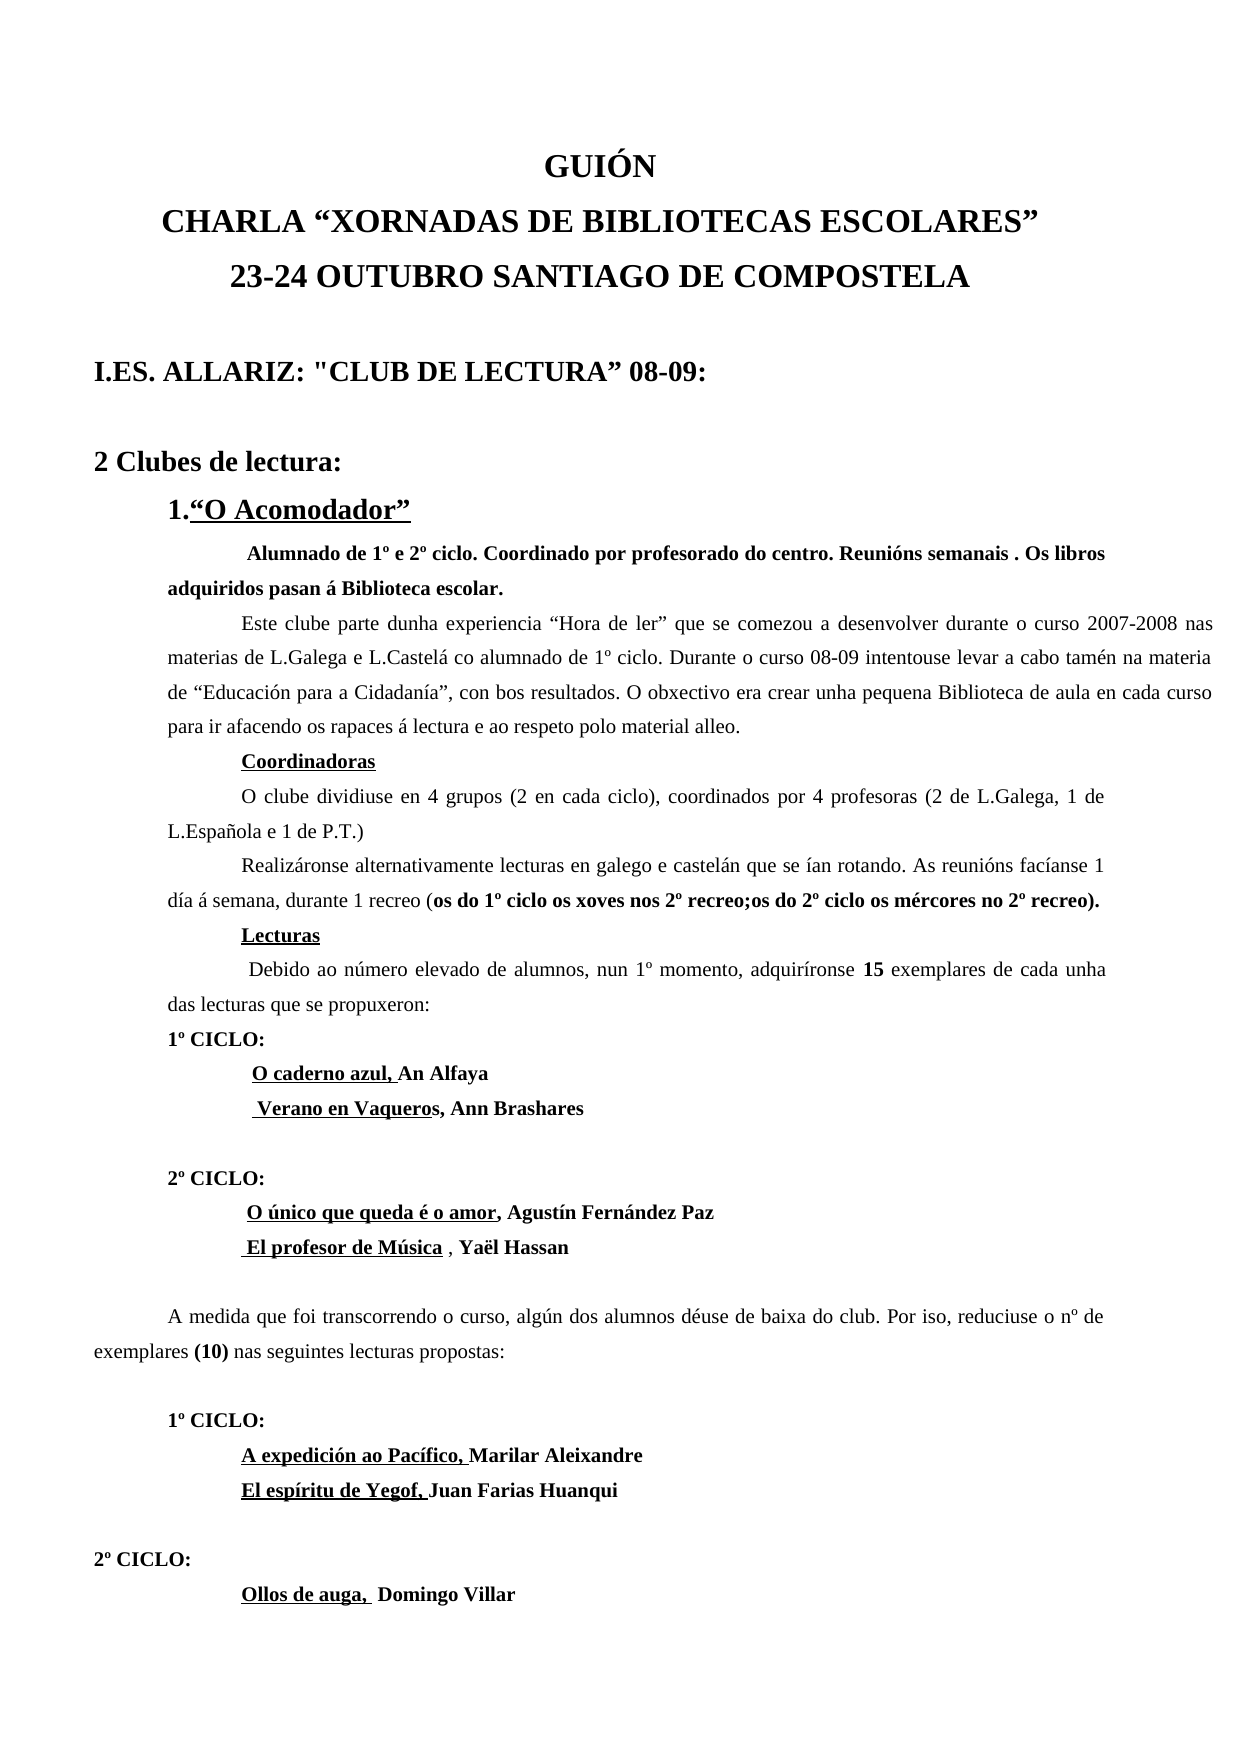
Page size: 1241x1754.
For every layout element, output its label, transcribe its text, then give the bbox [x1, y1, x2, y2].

text Alumnado de 1º e 2º ciclo. Coordinado por profesorado do centro. Reunións semanais . Os libros adquiridos pasan á Biblioteca escolar. [167, 542, 1106, 600]
text El espíritu de Yegof, Juan Farias Huanqui [167, 1478, 1106, 1502]
text O único que queda é o amor, Agustín Fernández Paz [167, 1201, 1106, 1224]
text Ollos de auga, Domingo Villar [167, 1583, 1106, 1606]
text 23-24 OUTUBRO SANTIAGO DE COMPOSTELA [94, 258, 1106, 295]
text Debido ao número elevado de alumnos, nun 1º momento, adquiríronse 15 exemplares de cada unha das lecturas que se propuxeron: [167, 958, 1106, 1016]
text O caderno azul, An Alfaya [167, 1062, 1106, 1085]
text 1.“O Acomodador” [167, 493, 1106, 526]
text I.ES. ALLARIZ: "CLUB DE LECTURA” 08-09: [19, 355, 1106, 387]
text 2 Clubes de lectura: [94, 445, 1069, 477]
text A expedición ao Pacífico, Marilar Aleixandre [167, 1444, 1106, 1467]
text 1º CICLO: [94, 1028, 1106, 1051]
text 2º CICLO: [94, 1166, 1106, 1189]
text Verano en Vaqueros, Ann Brashares [241, 1097, 1106, 1120]
text CHARLA “XORNADAS DE BIBLIOTECAS ESCOLARES” [94, 203, 1106, 240]
text Lecturas [206, 923, 1106, 947]
text 2º CICLO: [94, 1548, 1106, 1571]
text A medida que foi transcorrendo o curso, algún dos alumnos déuse de baixa do club. Por iso, reduciuse o nº de exemplares (10) nas seguintes lecturas propostas: [94, 1305, 1106, 1363]
text O clube dividiuse en 4 grupos (2 en cada ciclo), coordinados por 4 profesoras (2 de L.Galega, 1 de L.Española e 1 de P.T.) [167, 785, 1106, 843]
text 1º CICLO: [94, 1409, 1106, 1432]
text Realizáronse alternativamente lecturas en galego e castelán que se ían rotando. As reunións facíanse 1 día á semana, durante 1 recreo (os do 1º ciclo os xoves nos 2º recreo;os do 2º ciclo os mércores no 2º recreo). [167, 854, 1106, 912]
text Coordinadoras [167, 750, 1106, 773]
text GUIÓN [94, 148, 1106, 184]
text El profesor de Música , Yaël Hassan [167, 1236, 1106, 1259]
text Este clube parte dunha experiencia “Hora de ler” que se comezou a desenvolver durante o curso 2007-2008 nas materias de L.Galega e L.Castelá co alumnado de 1º ciclo. Durante o curso 08-09 intentouse levar a cabo tamén na materia de “Educación para a Cidadanía”, con bos resultados. O obxectivo era crear unha pequena Biblioteca de aula en cada curso para ir afacendo os rapaces á lectura e ao respeto polo material alleo. [167, 611, 1214, 738]
